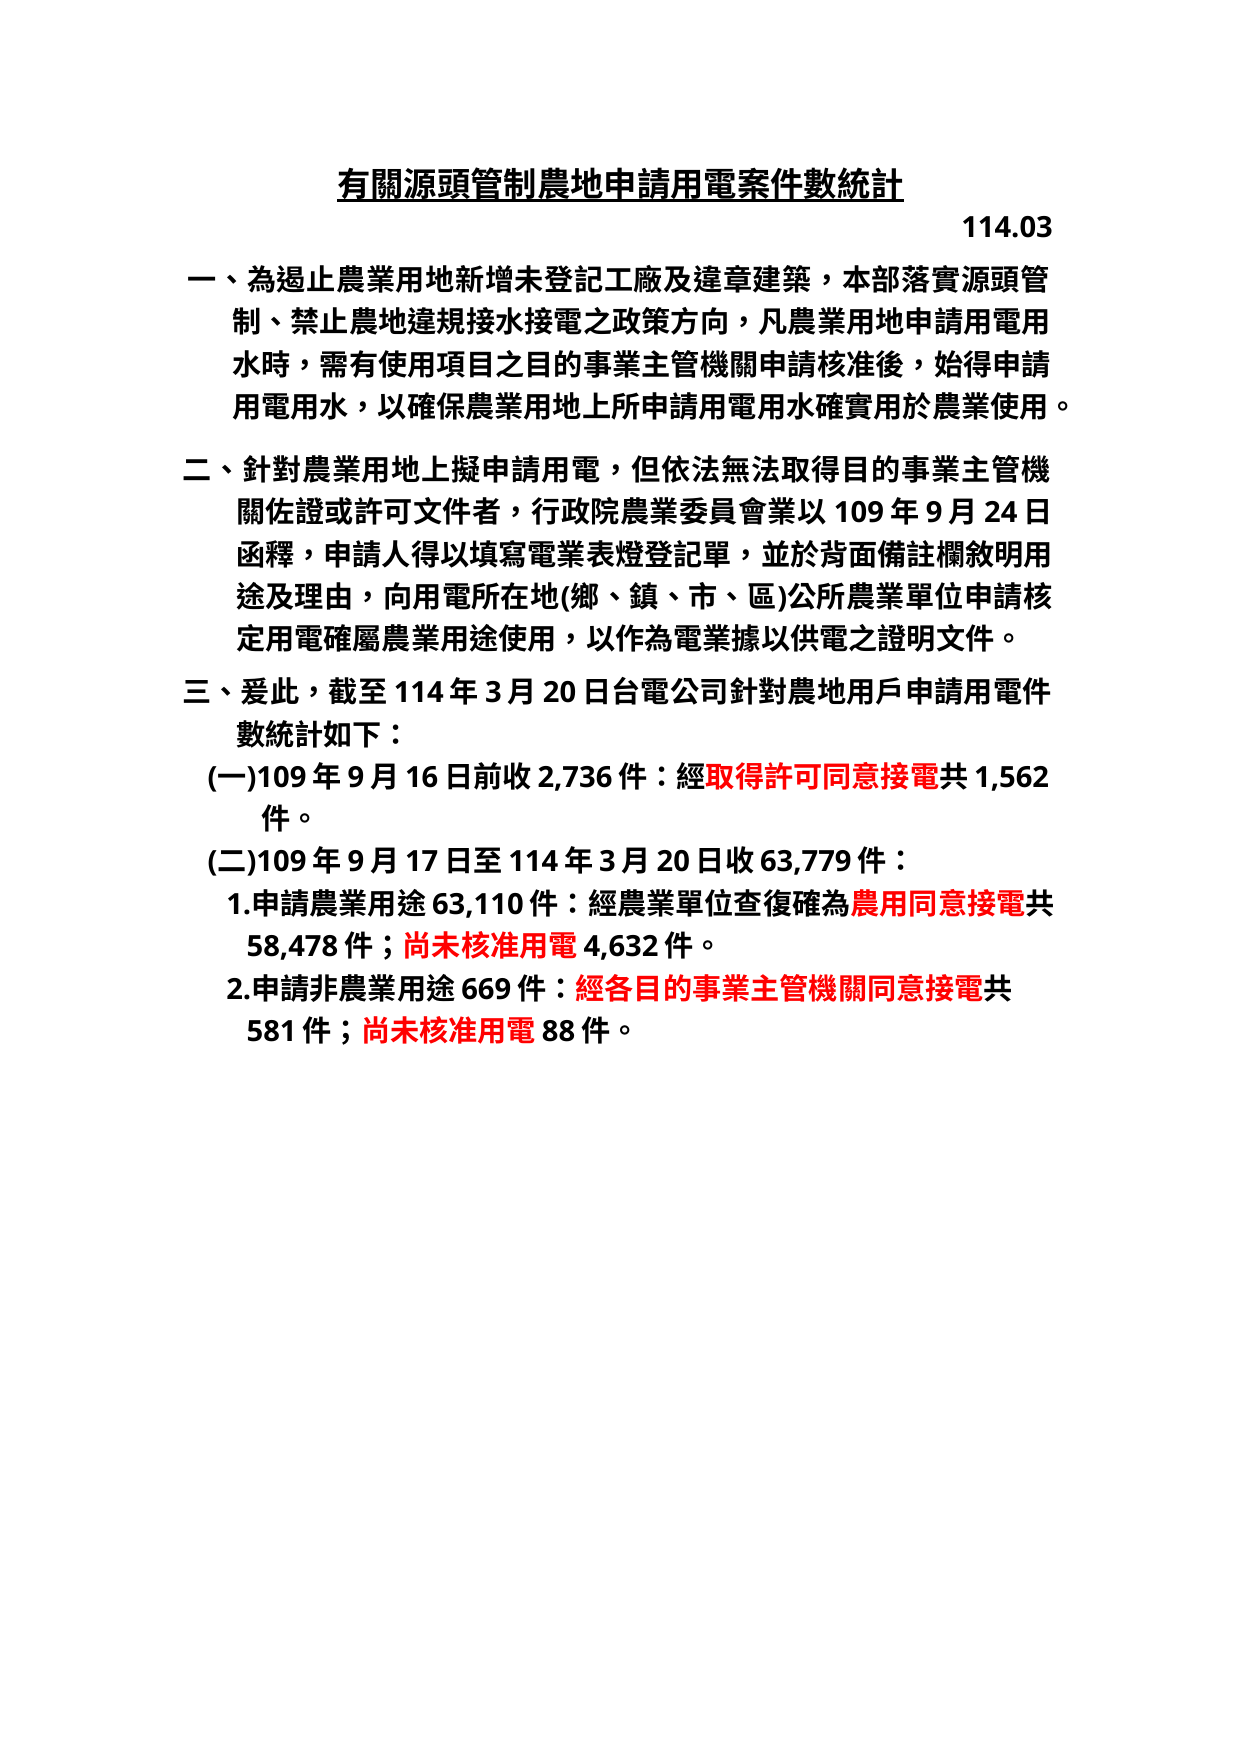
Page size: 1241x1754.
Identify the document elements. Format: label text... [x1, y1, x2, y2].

text 二、針對農業用地上擬申請用電，但依法無法取得目的事業主管機關佐證或許可文件者，行政院農業委員會業以109年9月24日函釋，申請人得以填寫電業表燈登記單，並於背面備註欄敘明用途及理由，向用電所在地(鄉、鎮、市、區)公所農業單位申請核定用電確屬農業用途使用，以作為電業據以供電之證明文件。 [182, 447, 1053, 658]
text 一、為遏止農業用地新增未登記工廠及違章建築，本部落實源頭管制、禁止農地違規接水接電之政策方向，凡農業用地申請用電用水時，需有使用項目之目的事業主管機關申請核准後，始得申請用電用水，以確保農業用地上所申請用電用水確實用於農業使用。 [187, 257, 1053, 426]
text (一)109年9月16日前收2,736件：經取得許可同意接電共1,562件。 [207, 753, 1073, 838]
text 2.申請非農業用途669件：經各目的事業主管機關同意接電共581件；尚未核准用電88件。 [226, 965, 1053, 1050]
text 有關源頭管制農地申請用電案件數統計 [187, 158, 1053, 206]
text 三、爰此，截至114年3月20日台電公司針對農地用戶申請用電件數統計如下： [182, 669, 1053, 753]
text 114.03 [187, 206, 1053, 246]
text 1.申請農業用途63,110件：經農業單位查復確為農用同意接電共58,478件；尚未核准用電4,632件。 [226, 880, 1059, 965]
text (二)109年9月17日至114年3月20日收63,779件： [207, 838, 1053, 880]
